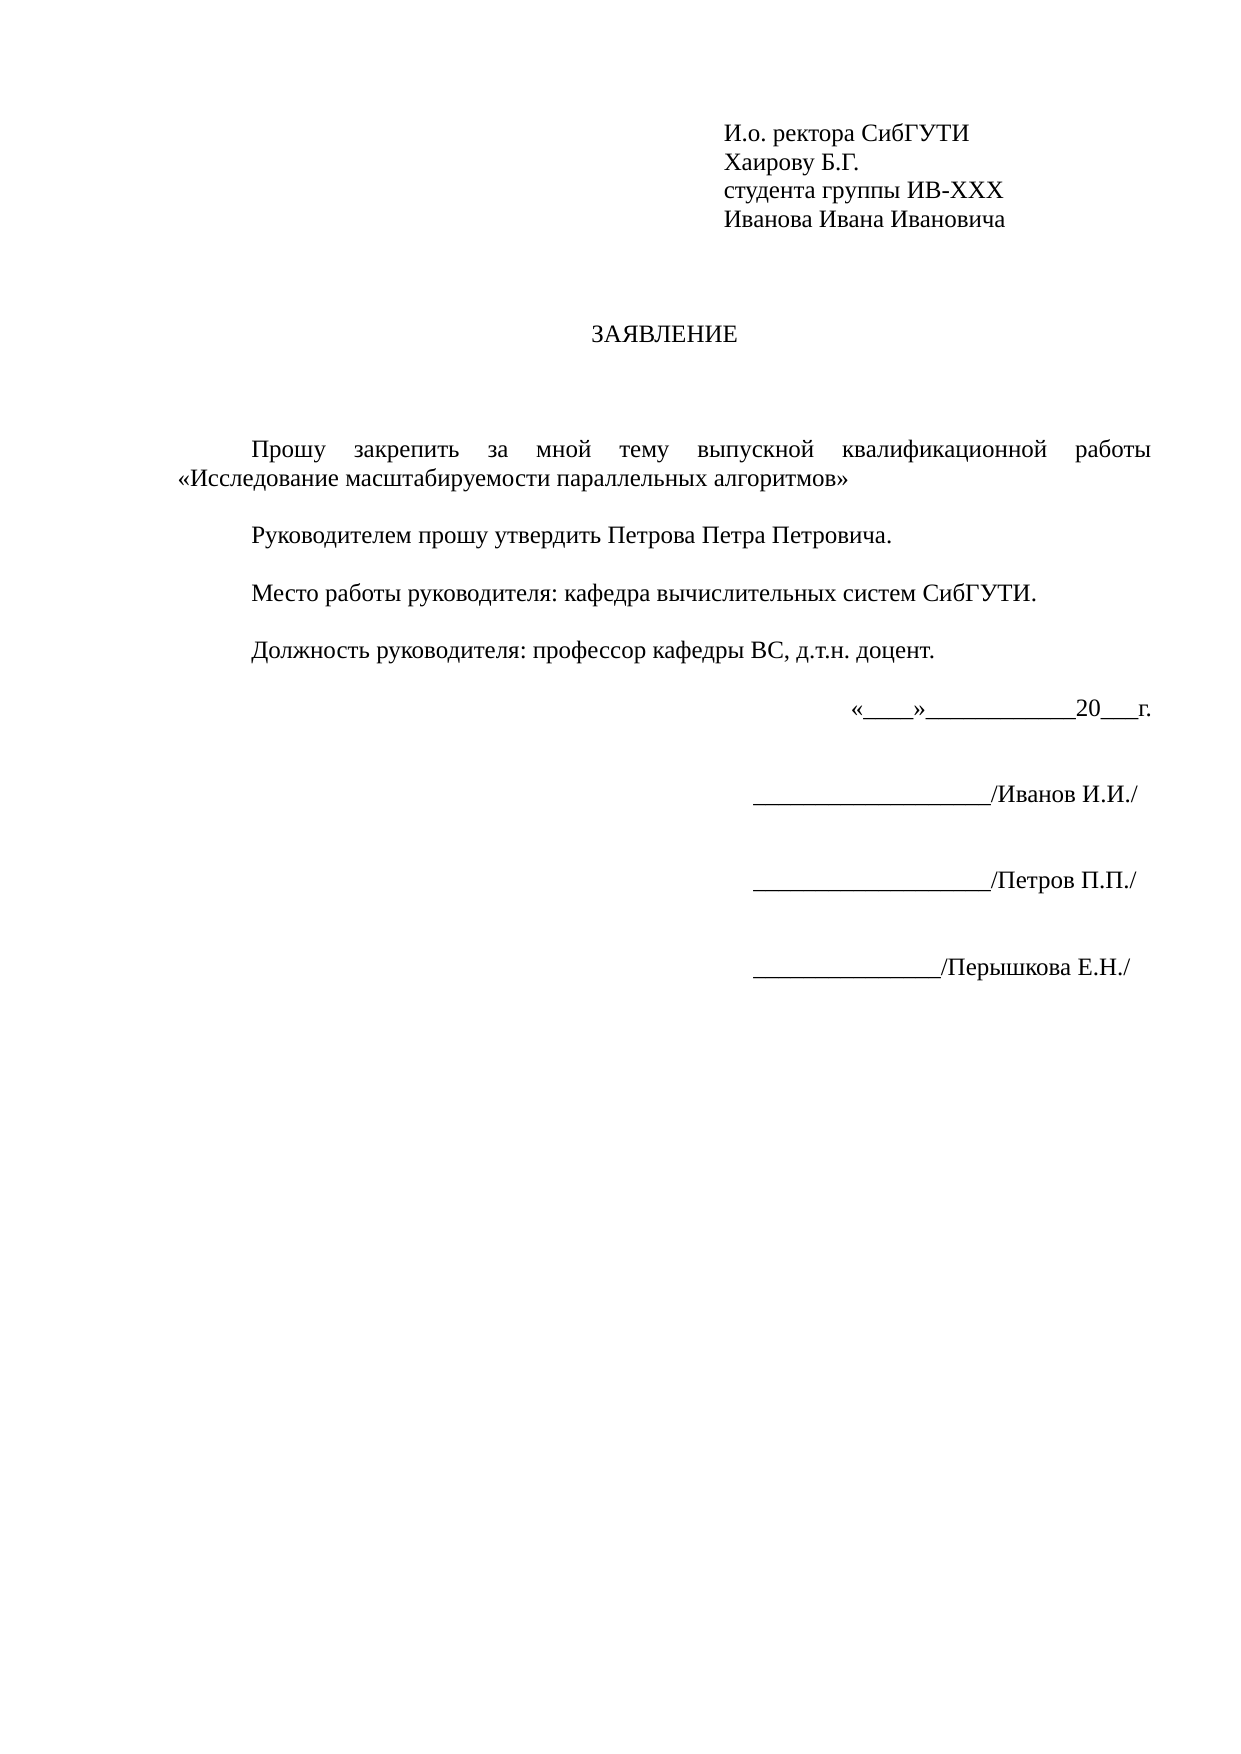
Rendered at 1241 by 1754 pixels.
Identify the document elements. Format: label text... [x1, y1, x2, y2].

text Прошу закрепить за мной тему выпускной квалификационной работы «Исследование масштабируемости параллельных алгоритмов» [177, 434, 1152, 492]
text Место работы руководителя: кафедра вычислительных систем СибГУТИ. [177, 578, 1152, 607]
text Иванова Ивана Ивановича [723, 204, 1152, 233]
text _______________/Перышкова Е.Н./ [753, 952, 1152, 981]
text «____»____________20___г. [177, 693, 1152, 722]
text Должность руководителя: профессор кафедры ВС, д.т.н. доцент. [177, 636, 1152, 664]
text Хаирову Б.Г. [723, 147, 1152, 176]
text студента группы ИВ-ХХХ [723, 176, 1152, 204]
text И.о. ректора СибГУТИ [723, 118, 1152, 147]
text Руководителем прошу утвердить Петрова Петра Петровича. [177, 521, 1152, 549]
text ЗАЯВЛЕНИЕ [177, 319, 1152, 348]
text ___________________/Иванов И.И./ [753, 779, 1152, 808]
text ___________________/Петров П.П./ [753, 866, 1152, 894]
